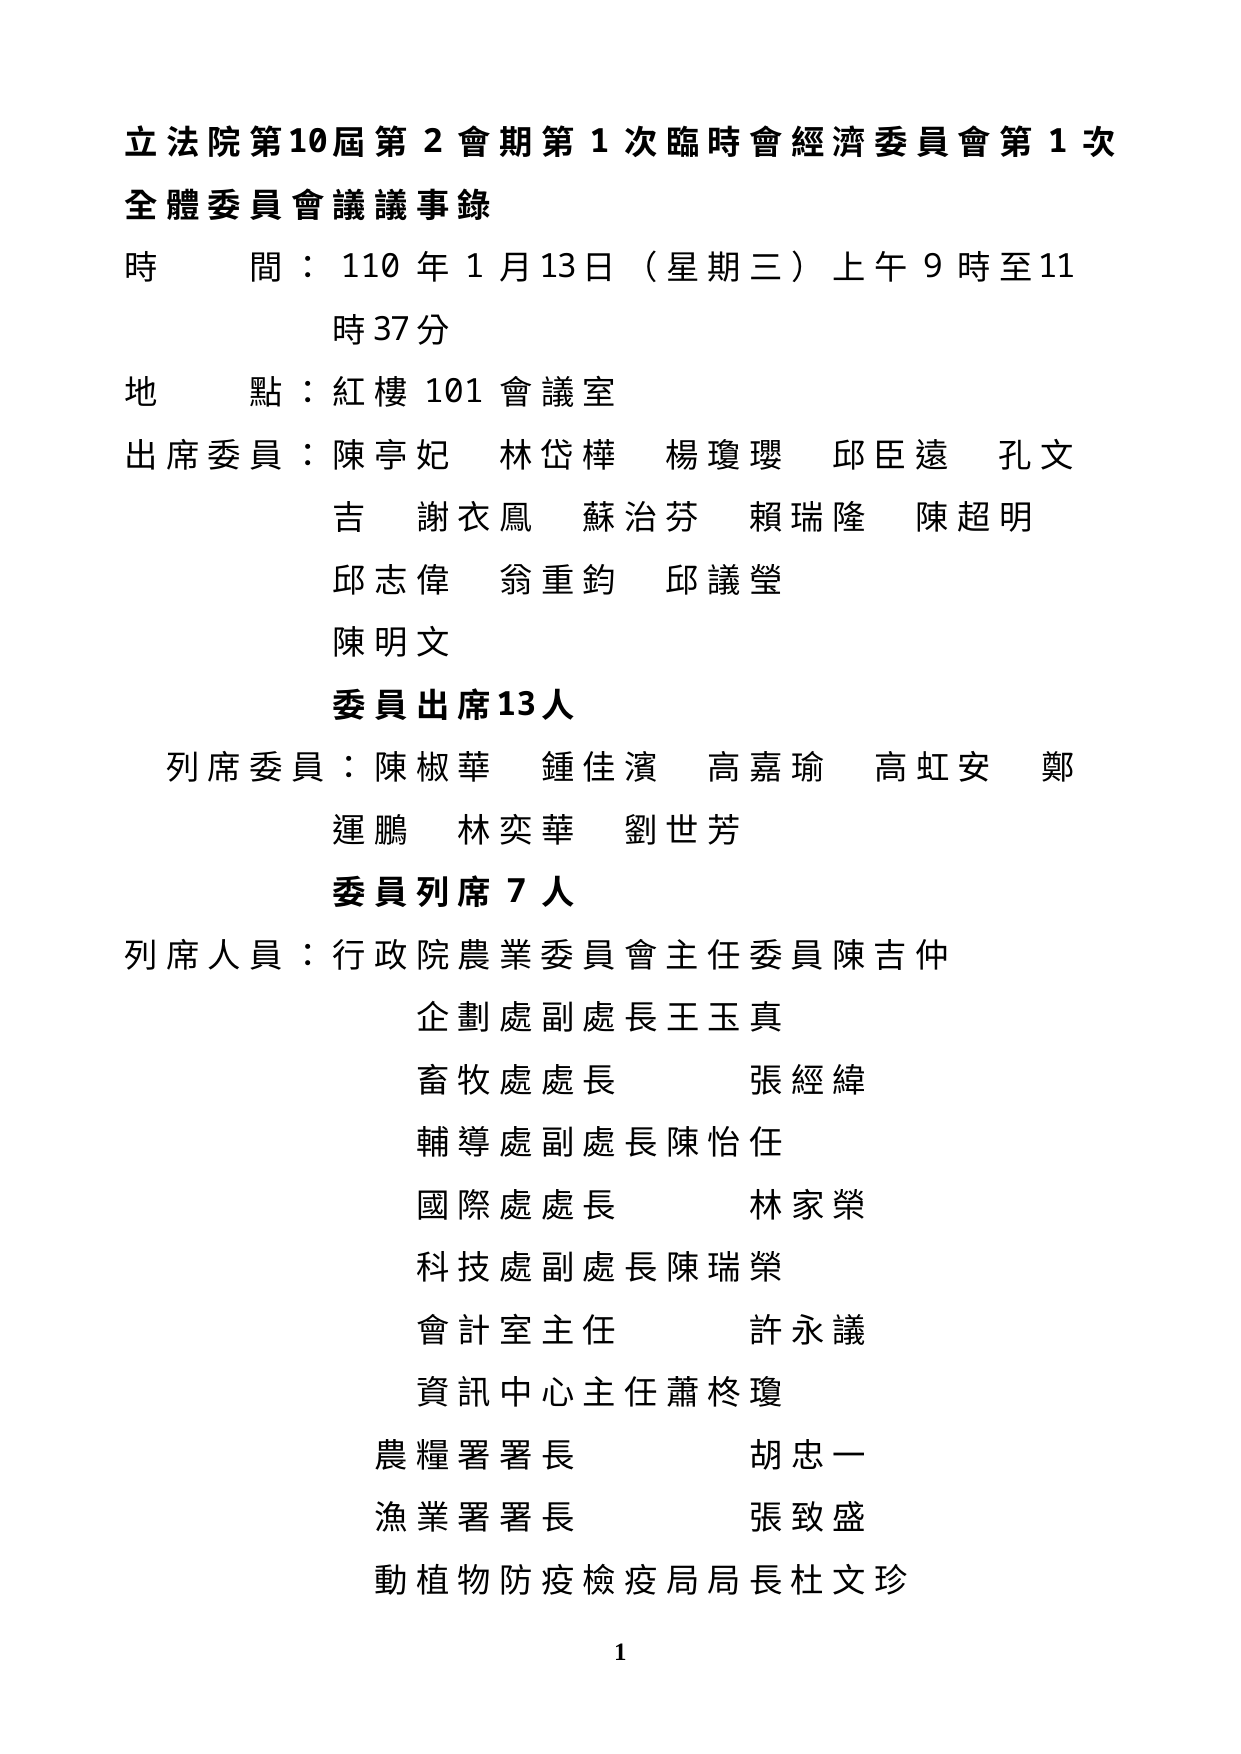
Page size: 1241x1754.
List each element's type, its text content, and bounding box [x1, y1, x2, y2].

text 輔導處副處長陳怡任 [397, 1098, 1086, 1161]
text 企劃處副處長王玉真 [397, 973, 1086, 1036]
text 時 間：110年1月13日（星期三）上午9時至11時37分 [120, 223, 1076, 348]
text 列席委員：陳椒華 鍾佳濱 高嘉瑜 高虹安 鄭運鵬 林奕華 劉世芳 [122, 723, 1086, 848]
text 委員列席7人 [295, 848, 1086, 911]
text 資訊中心主任蕭柊瓊 [397, 1348, 1086, 1411]
text 農糧署署長 胡忠一 [362, 1411, 1086, 1473]
text 漁業署署長 張致盛 [362, 1473, 1086, 1536]
text 地 點：紅樓101會議室 [120, 348, 1120, 411]
text 出席委員：陳亭妃 林岱樺 楊瓊瓔 邱臣遠 孔文吉 謝衣鳯 蘇治芬 賴瑞隆 陳超明 邱志偉 翁重鈞 邱議瑩 [117, 411, 1086, 598]
text 科技處副處長陳瑞榮 [397, 1223, 1086, 1286]
text 國際處處長 林家榮 [397, 1161, 1086, 1223]
text 會計室主任 許永議 [397, 1286, 1086, 1348]
text 列席人員：行政院農業委員會主任委員陳吉仲 [117, 911, 1086, 973]
text 陳明文 [293, 598, 1086, 661]
text 立法院第10屆第2會期第1次臨時會經濟委員會第1次全體委員會議議事錄 [120, 98, 1120, 223]
text 委員出席13人 [290, 661, 1086, 723]
text 畜牧處處長 張經緯 [397, 1036, 1086, 1098]
text 動植物防疫檢疫局局長杜文珍 [362, 1536, 1086, 1598]
